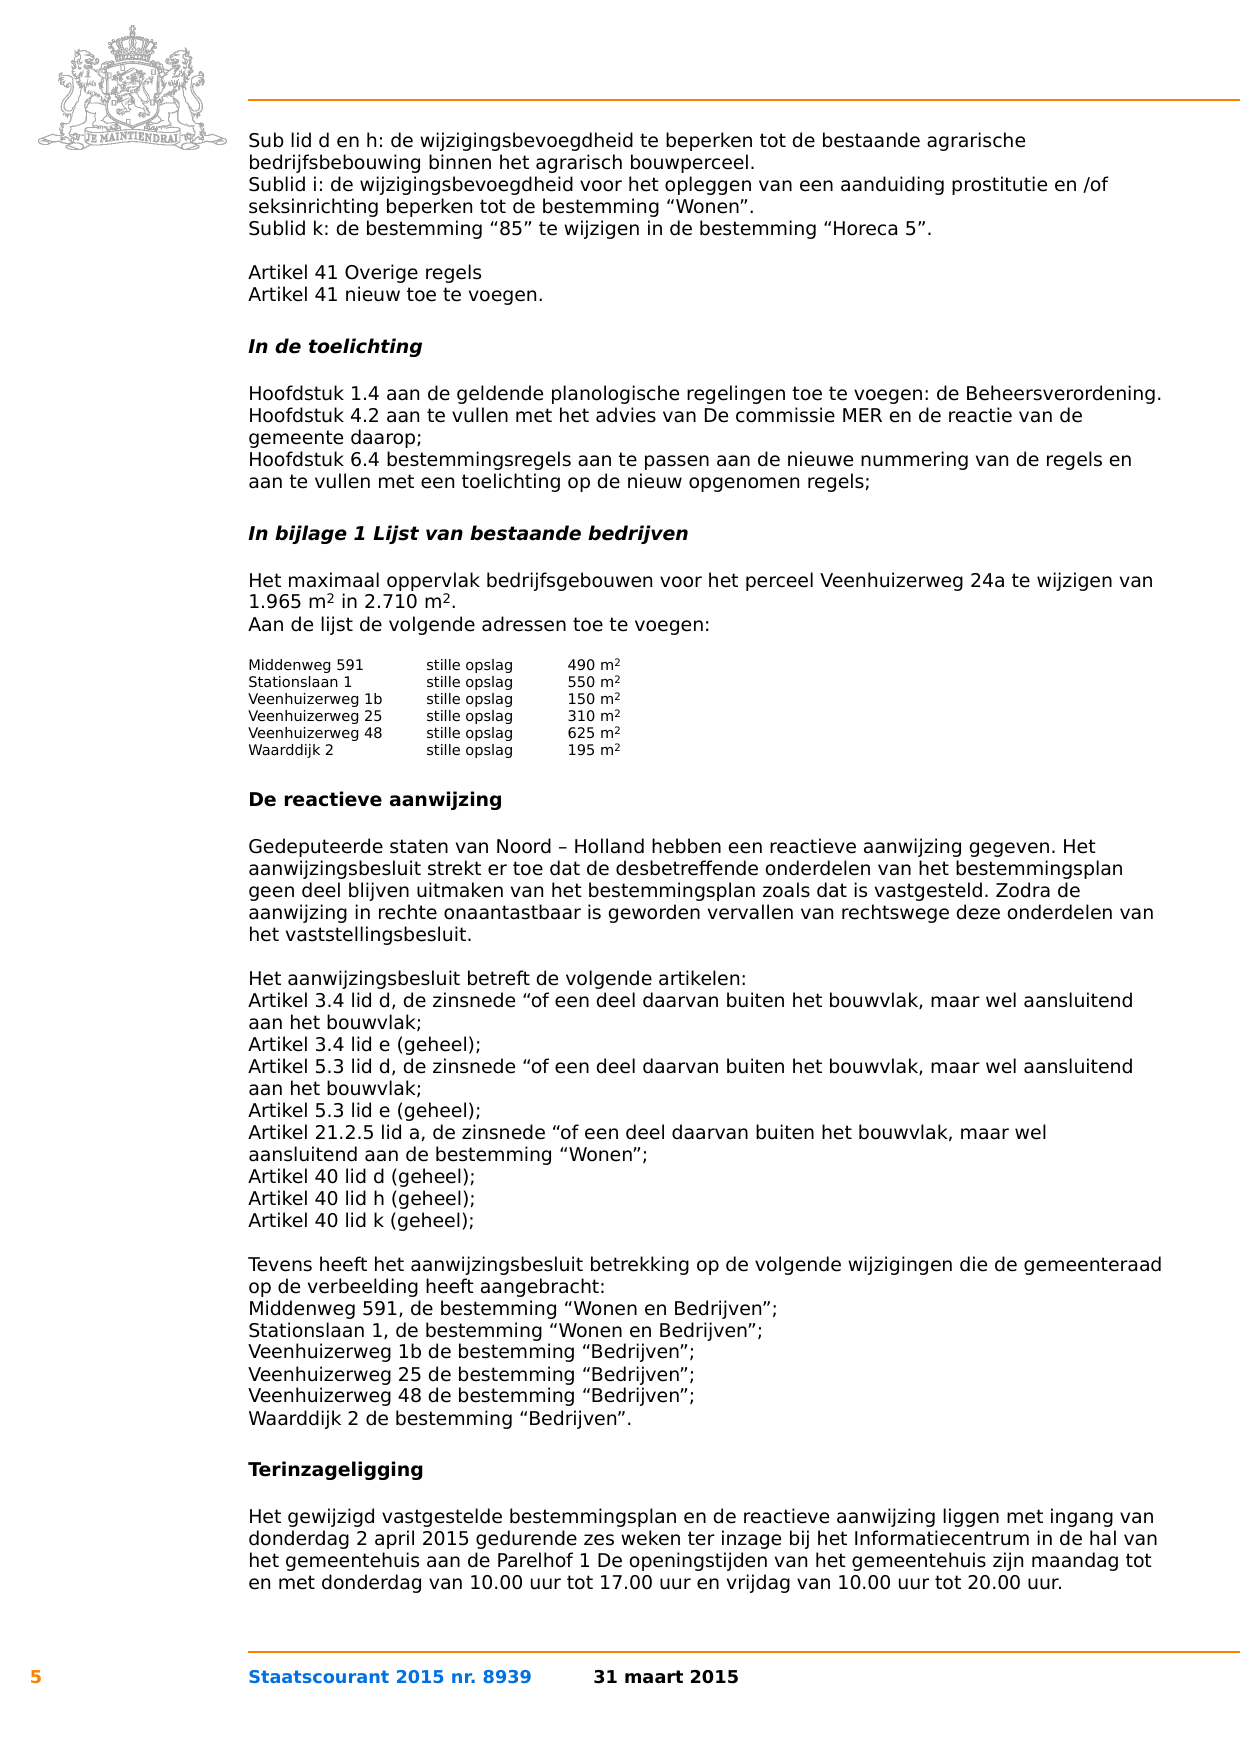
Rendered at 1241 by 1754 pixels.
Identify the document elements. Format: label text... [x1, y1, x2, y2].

text Sublid i: de wijzigingsbevoegdheid voor het opleggen van een aanduiding prostitutie en /of seksinrichting beperken tot de bestemming “Wonen”. [248, 174, 1163, 218]
table_cell stille opslag [420, 691, 562, 708]
text Hoofdstuk 6.4 bestemmingsregels aan te passen aan de nieuwe nummering van de regels en aan te vullen met een toelichting op de nieuw opgenomen regels; [248, 448, 1163, 492]
text Tevens heeft het aanwijzingsbesluit betrekking op de volgende wijzigingen die de gemeenteraad op de verbeelding heeft aangebracht: [248, 1253, 1163, 1297]
table_cell Veenhuizerweg 48 [248, 725, 420, 742]
text Artikel 3.4 lid e (geheel); [248, 1034, 1163, 1056]
table_cell stille opslag [420, 674, 562, 691]
table_cell stille opslag [420, 725, 562, 742]
text Waarddijk 2 de bestemming “Bedrijven”. [248, 1407, 1163, 1429]
text Veenhuizerweg 25 de bestemming “Bedrijven”; [248, 1363, 1163, 1385]
table_header Middenweg 591 [248, 657, 420, 674]
text Sublid k: de bestemming “85” te wijzigen in de bestemming “Horeca 5”. [248, 218, 1163, 240]
table_cell Stationslaan 1 [248, 674, 420, 691]
subtitle In de toelichting [248, 336, 1163, 358]
picture [38, 25, 227, 150]
table_cell 195 m2 [562, 742, 1163, 759]
text Artikel 40 lid k (geheel); [248, 1210, 1163, 1232]
text Hoofdstuk 4.2 aan te vullen met het advies van De commissie MER en de reactie van de gemeente daarop; [248, 404, 1163, 448]
table_header 490 m2 [562, 657, 1163, 674]
table_header stille opslag [420, 657, 562, 674]
text Het aanwijzingsbesluit betreft de volgende artikelen: [248, 968, 1163, 990]
text Artikel 40 lid h (geheel); [248, 1188, 1163, 1210]
text Artikel 41 nieuw toe te voegen. [248, 284, 1163, 306]
text Artikel 21.2.5 lid a, de zinsnede “of een deel daarvan buiten het bouwvlak, maar wel aansluitend aan de bestemming “Wonen”; [248, 1122, 1163, 1166]
table_cell Waarddijk 2 [248, 742, 420, 759]
text Aan de lijst de volgende adressen toe te voegen: [248, 613, 1163, 635]
table_cell Veenhuizerweg 25 [248, 708, 420, 725]
table_cell 550 m2 [562, 674, 1163, 691]
text Het gewijzigd vastgestelde bestemmingsplan en de reactieve aanwijzing liggen met ingang van donderdag 2 april 2015 gedurende zes weken ter inzage bij het Informatiecentrum in de hal van het gemeentehuis aan de Parelhof 1 De openingstijden van het gemeentehuis zijn maandag tot en met donderdag van 10.00 uur tot 17.00 uur en vrijdag van 10.00 uur tot 20.00 uur. [248, 1506, 1163, 1594]
text Stationslaan 1, de bestemming “Wonen en Bedrijven”; [248, 1319, 1163, 1341]
table_cell Veenhuizerweg 1b [248, 691, 420, 708]
text Artikel 5.3 lid e (geheel); [248, 1100, 1163, 1122]
subtitle Terinzageligging [248, 1459, 1163, 1481]
text Gedeputeerde staten van Noord – Holland hebben een reactieve aanwijzing gegeven. Het aanwijzingsbesluit strekt er toe dat de desbetreffende onderdelen van het bestemmingsplan geen deel blijven uitmaken van het bestemmingsplan zoals dat is vastgesteld. Zodra de aanwijzing in rechte onaantastbaar is geworden vervallen van rechtswege deze onderdelen van het vaststellingsbesluit. [248, 836, 1163, 946]
text Artikel 3.4 lid d, de zinsnede “of een deel daarvan buiten het bouwvlak, maar wel aansluitend aan het bouwvlak; [248, 990, 1163, 1034]
text Artikel 5.3 lid d, de zinsnede “of een deel daarvan buiten het bouwvlak, maar wel aansluitend aan het bouwvlak; [248, 1056, 1163, 1100]
table_cell stille opslag [420, 708, 562, 725]
text Artikel 41 Overige regels [248, 262, 1163, 284]
subtitle De reactieve aanwijzing [248, 789, 1163, 811]
text Het maximaal oppervlak bedrijfsgebouwen voor het perceel Veenhuizerweg 24a te wijzigen van 1.965 m2 in 2.710 m2. [248, 569, 1163, 613]
text Artikel 40 lid d (geheel); [248, 1166, 1163, 1188]
text Middenweg 591, de bestemming “Wonen en Bedrijven”; [248, 1297, 1163, 1319]
text Veenhuizerweg 48 de bestemming “Bedrijven”; [248, 1385, 1163, 1407]
text Veenhuizerweg 1b de bestemming “Bedrijven”; [248, 1341, 1163, 1363]
text Sub lid d en h: de wijzigingsbevoegdheid te beperken tot de bestaande agrarische bedrijfsbebouwing binnen het agrarisch bouwperceel. [248, 130, 1163, 174]
table_cell stille opslag [420, 742, 562, 759]
text Hoofdstuk 1.4 aan de geldende planologische regelingen toe te voegen: de Beheersverordening. [248, 383, 1163, 404]
subtitle In bijlage 1 Lijst van bestaande bedrijven [248, 522, 1163, 544]
table_cell 625 m2 [562, 725, 1163, 742]
table_cell 310 m2 [562, 708, 1163, 725]
table_cell 150 m2 [562, 691, 1163, 708]
